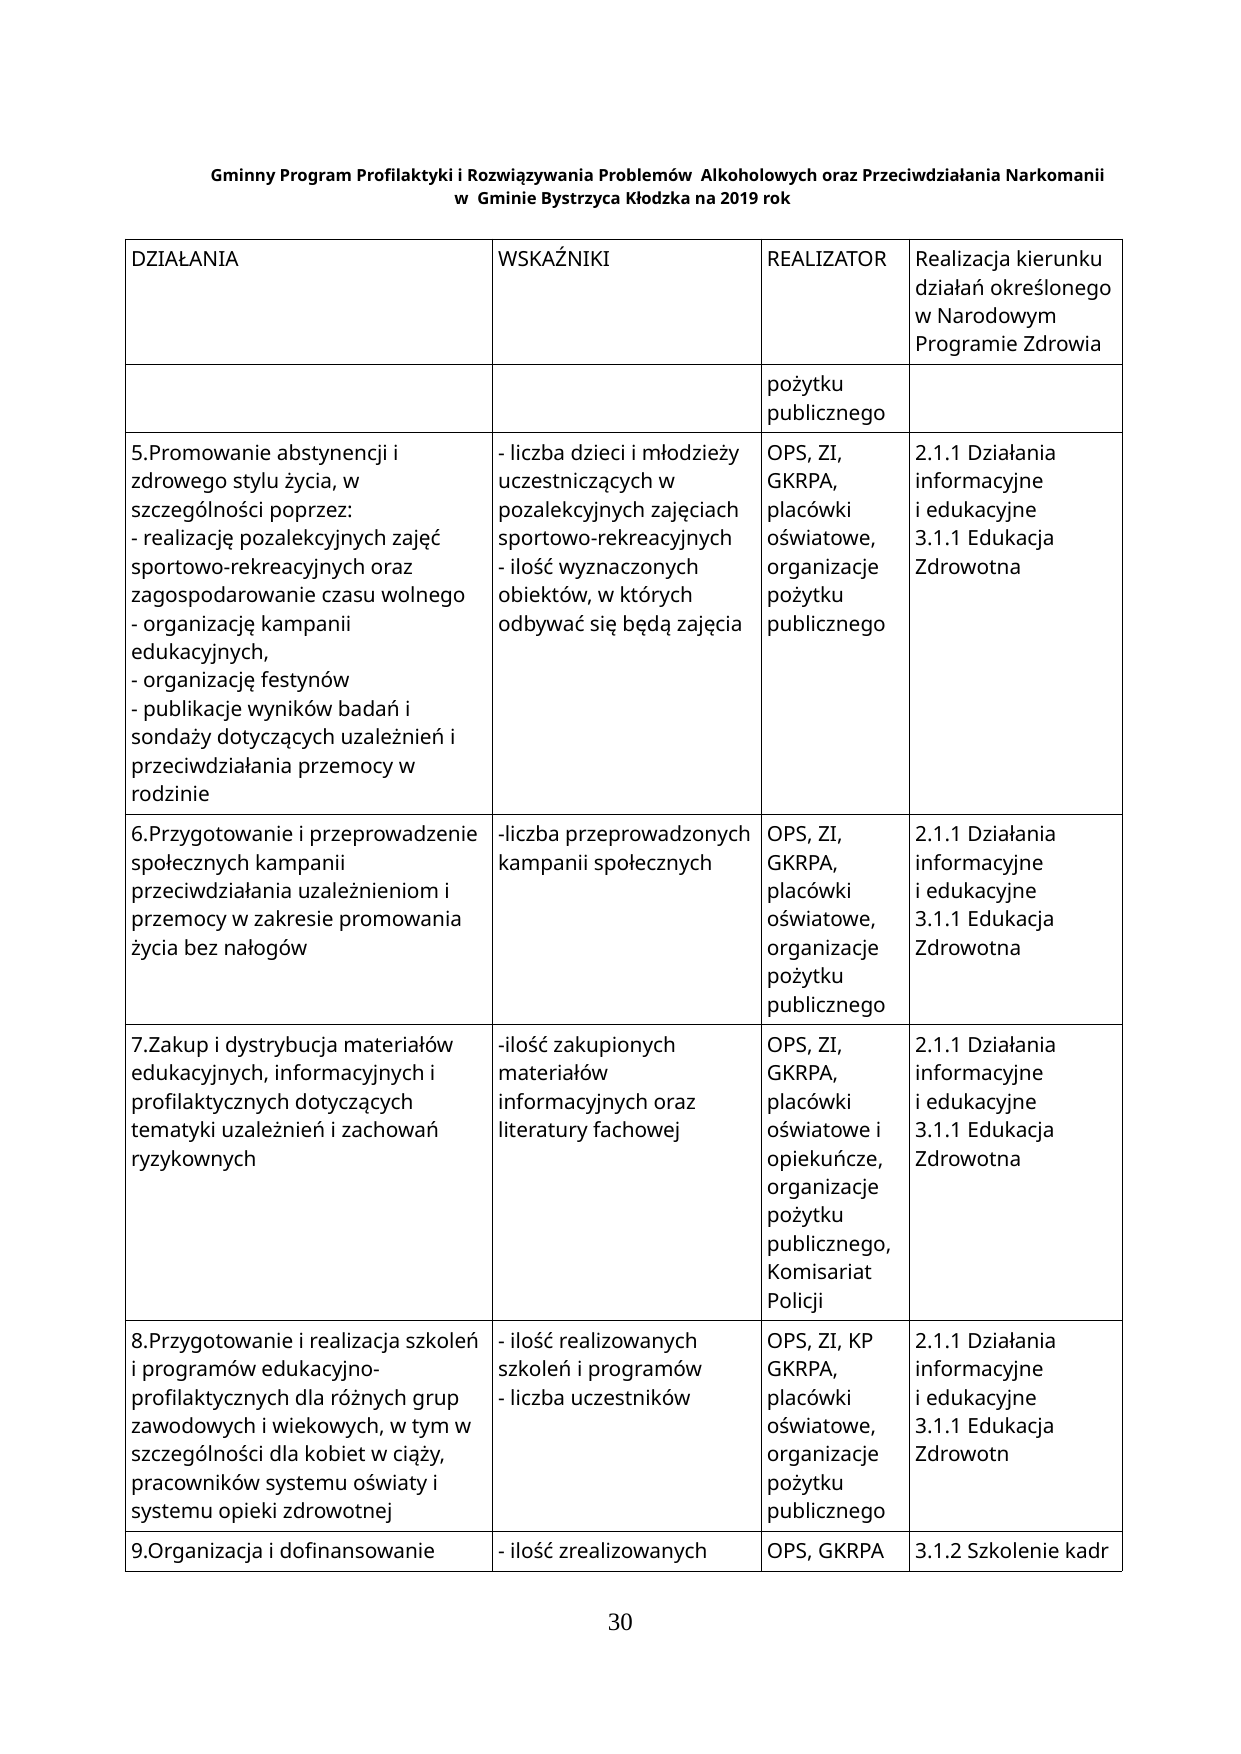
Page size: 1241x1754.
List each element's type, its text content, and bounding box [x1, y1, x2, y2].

table_cell - ilość realizowanych szkoleń i programów - liczba uczestników [493, 1321, 761, 1531]
table_cell -ilość zakupionych materiałów informacyjnych oraz literatury fachowej [493, 1025, 761, 1320]
table_cell OPS, ZI, KP GKRPA, placówki oświatowe, organizacje pożytku publicznego [762, 1321, 909, 1531]
table_cell 2.1.1 Działania informacyjne i edukacyjne 3.1.1 Edukacja Zdrowotna [910, 433, 1122, 813]
table_cell OPS, ZI, GKRPA, placówki oświatowe, organizacje pożytku publicznego [762, 815, 909, 1024]
table_cell [493, 365, 761, 432]
table_cell [910, 365, 1122, 432]
table_cell [126, 365, 492, 432]
table_cell 9.Organizacja i dofinansowanie [126, 1532, 492, 1571]
table_cell 3.1.2 Szkolenie kadr [910, 1532, 1122, 1571]
table_cell 2.1.1 Działania informacyjne i edukacyjne 3.1.1 Edukacja Zdrowotna [910, 1025, 1122, 1320]
table_cell 5.Promowanie abstynencji i zdrowego stylu życia, w szczególności poprzez: - realizację pozalekcyjnych zajęć sportowo-rekreacyjnych oraz zagospodarowanie czasu wolnego - organizację kampanii edukacyjnych, - organizację festynów - publikacje wyników badań i sondaży dotyczących uzależnień i przeciwdziałania przemocy w rodzinie [126, 433, 492, 813]
table_cell 7.Zakup i dystrybucja materiałów edukacyjnych, informacyjnych i profilaktycznych dotyczących tematyki uzależnień i zachowań ryzykownych [126, 1025, 492, 1320]
table_cell OPS, ZI, GKRPA, placówki oświatowe i opiekuńcze, organizacje pożytku publicznego, Komisariat Policji [762, 1025, 909, 1320]
table_cell pożytku publicznego [762, 365, 909, 432]
table_cell - ilość zrealizowanych [493, 1532, 761, 1571]
table_header REALIZATOR [762, 240, 909, 364]
table_header Realizacja kierunku działań określonego w Narodowym Programie Zdrowia [910, 240, 1122, 364]
table_cell 6.Przygotowanie i przeprowadzenie społecznych kampanii przeciwdziałania uzależnieniom i przemocy w zakresie promowania życia bez nałogów [126, 815, 492, 1024]
table_cell -liczba przeprowadzonych kampanii społecznych [493, 815, 761, 1024]
table_cell - liczba dzieci i młodzieży uczestniczących w pozalekcyjnych zajęciach sportowo-rekreacyjnych - ilość wyznaczonych obiektów, w których odbywać się będą zajęcia [493, 433, 761, 813]
table_cell OPS, ZI, GKRPA, placówki oświatowe, organizacje pożytku publicznego [762, 433, 909, 813]
table_cell 8.Przygotowanie i realizacja szkoleń i programów edukacyjno-profilaktycznych dla różnych grup zawodowych i wiekowych, w tym w szczególności dla kobiet w ciąży, pracowników systemu oświaty i systemu opieki zdrowotnej [126, 1321, 492, 1531]
table_cell OPS, GKRPA [762, 1532, 909, 1571]
table_cell 2.1.1 Działania informacyjne i edukacyjne 3.1.1 Edukacja Zdrowotn [910, 1321, 1122, 1531]
table_cell 2.1.1 Działania informacyjne i edukacyjne 3.1.1 Edukacja Zdrowotna [910, 815, 1122, 1024]
table_header DZIAŁANIA [126, 240, 492, 364]
table_header WSKAŹNIKI [493, 240, 761, 364]
